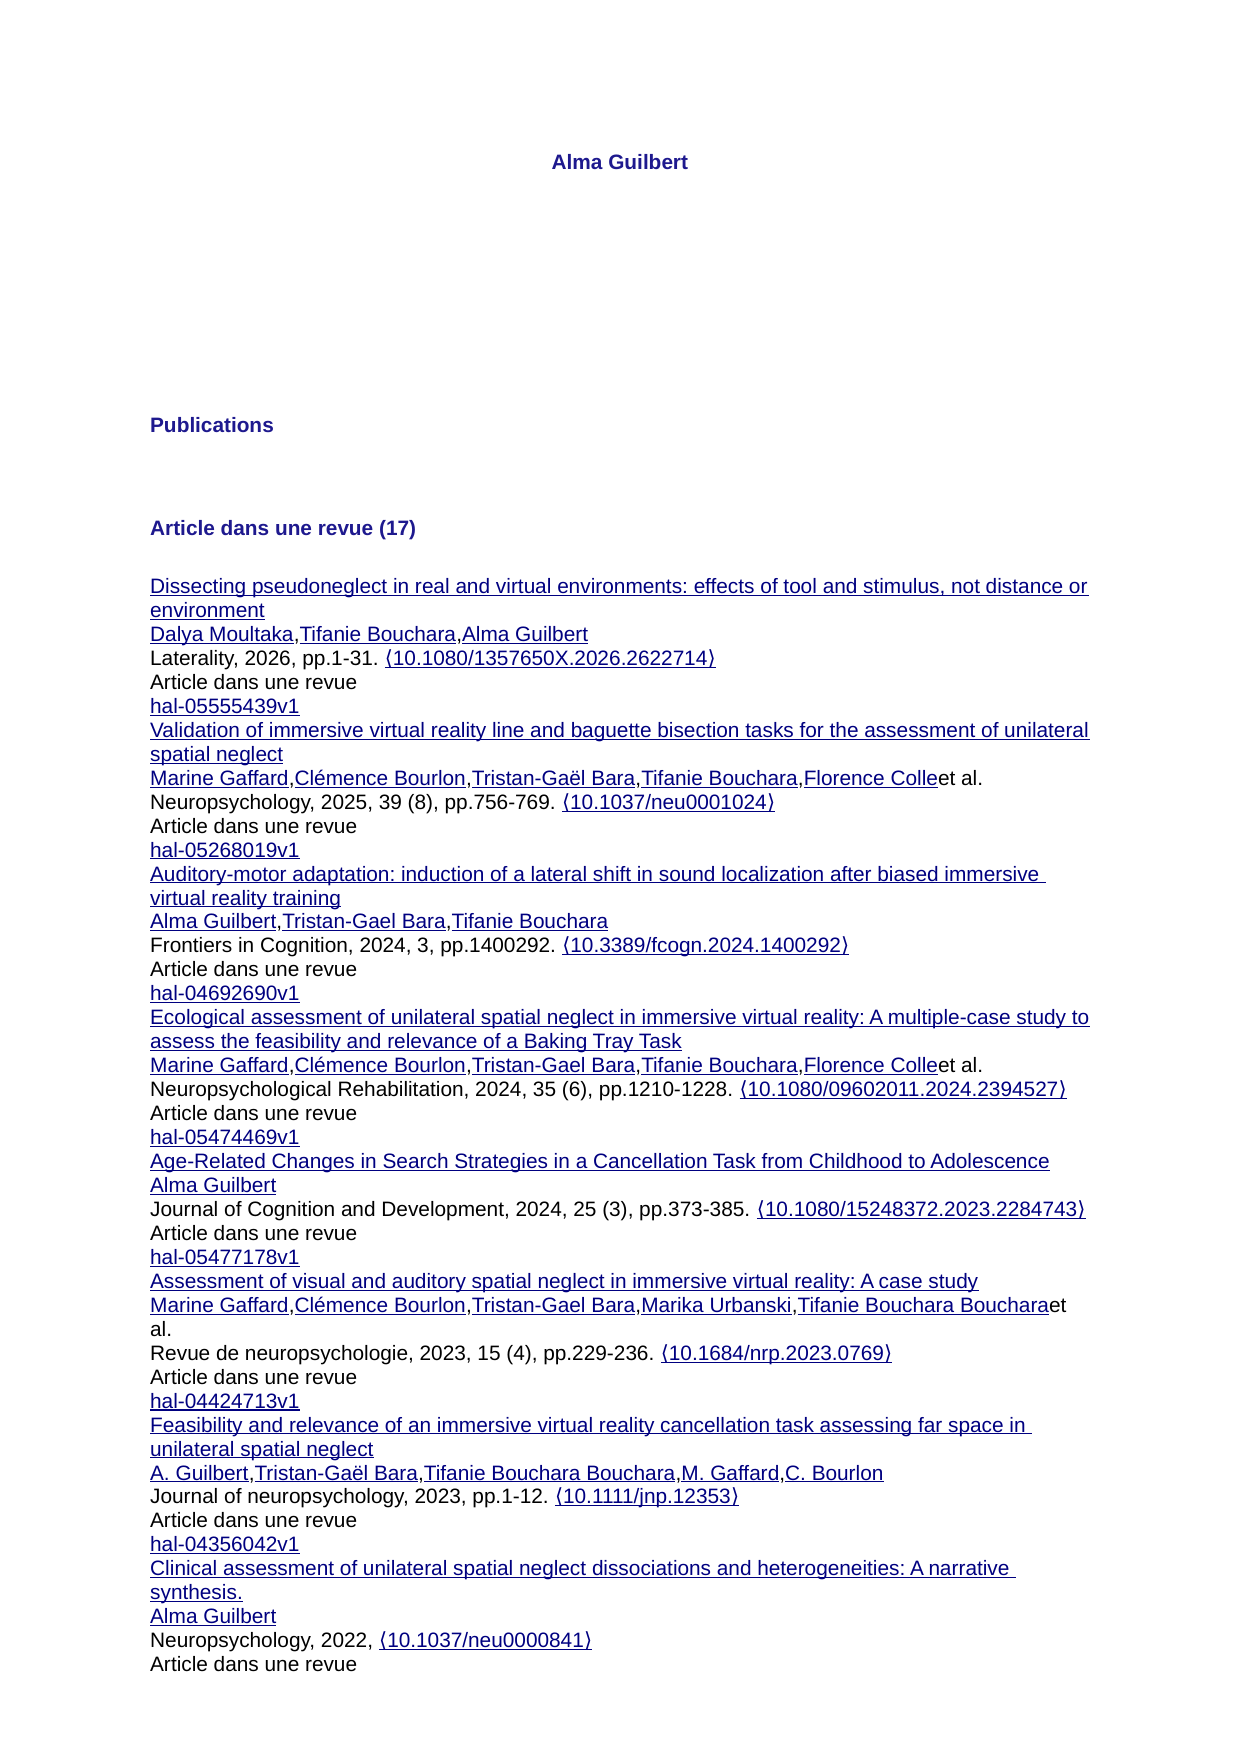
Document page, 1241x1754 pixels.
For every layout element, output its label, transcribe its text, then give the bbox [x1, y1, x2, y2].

table_cell Auditory-motor adaptation: induction of a lateral shift in sound localization after biased immersive virtual reality training Alma Guilbert,Tristan-Gael Bara,Tifanie Bouchara Frontiers in Cognition, 2024, 3, pp.1400292. ⟨10.3389/fcogn.2024.1400292⟩ Article dans une revue hal-04692690v1 [150, 861, 1090, 1005]
subtitle Alma Guilbert [150, 150, 1090, 174]
table_cell Assessment of visual and auditory spatial neglect in immersive virtual reality: A case study Marine Gaffard,Clémence Bourlon,Tristan-Gael Bara,Marika Urbanski,Tifanie Bouchara Boucharaet al. Revue de neuropsychologie, 2023, 15 (4), pp.229-236. ⟨10.1684/nrp.2023.0769⟩ Article dans une revue hal-04424713v1 [150, 1269, 1090, 1412]
table_cell Feasibility and relevance of an immersive virtual reality cancellation task assessing far space in unilateral spatial neglect A. Guilbert,Tristan-Gaël Bara,Tifanie Bouchara Bouchara,M. Gaffard,C. Bourlon Journal of neuropsychology, 2023, pp.1-12. ⟨10.1111/jnp.12353⟩ Article dans une revue hal-04356042v1 [150, 1413, 1090, 1556]
table_cell Validation of immersive virtual reality line and baguette bisection tasks for the assessment of unilateral [150, 718, 1090, 739]
subtitle Article dans une revue (17) [150, 516, 1090, 539]
subtitle Publications [150, 412, 1090, 436]
table_cell spatial neglect Marine Gaffard,Clémence Bourlon,Tristan-Gaël Bara,Tifanie Bouchara,Florence Colleet al. Neuropsychology, 2025, 39 (8), pp.756-769. ⟨10.1037/neu0001024⟩ Article dans une revue hal-05268019v1 [150, 740, 1090, 861]
table_header Dissecting pseudoneglect in real and virtual environments: effects of tool and stimulus, not distance or environment Dalya Moultaka,Tifanie Bouchara,Alma Guilbert Laterality, 2026, pp.1-31. ⟨10.1080/1357650X.2026.2622714⟩ Article dans une revue hal-05555439v1 [150, 574, 1090, 718]
table_cell Age-Related Changes in Search Strategies in a Cancellation Task from Childhood to Adolescence Alma Guilbert Journal of Cognition and Development, 2024, 25 (3), pp.373-385. ⟨10.1080/15248372.2023.2284743⟩ Article dans une revue hal-05477178v1 [150, 1149, 1090, 1269]
table_cell assess the feasibility and relevance of a Baking Tray Task Marine Gaffard,Clémence Bourlon,Tristan-Gael Bara,Tifanie Bouchara,Florence Colleet al. Neuropsychological Rehabilitation, 2024, 35 (6), pp.1210-1228. ⟨10.1080/09602011.2024.2394527⟩ Article dans une revue hal-05474469v1 [150, 1027, 1090, 1149]
table_cell Ecological assessment of unilateral spatial neglect in immersive virtual reality: A multiple-case study to [150, 1005, 1090, 1026]
table_cell Clinical assessment of unilateral spatial neglect dissociations and heterogeneities: A narrative synthesis. Alma Guilbert Neuropsychology, 2022, ⟨10.1037/neu0000841⟩ Article dans une revue [150, 1556, 1090, 1676]
